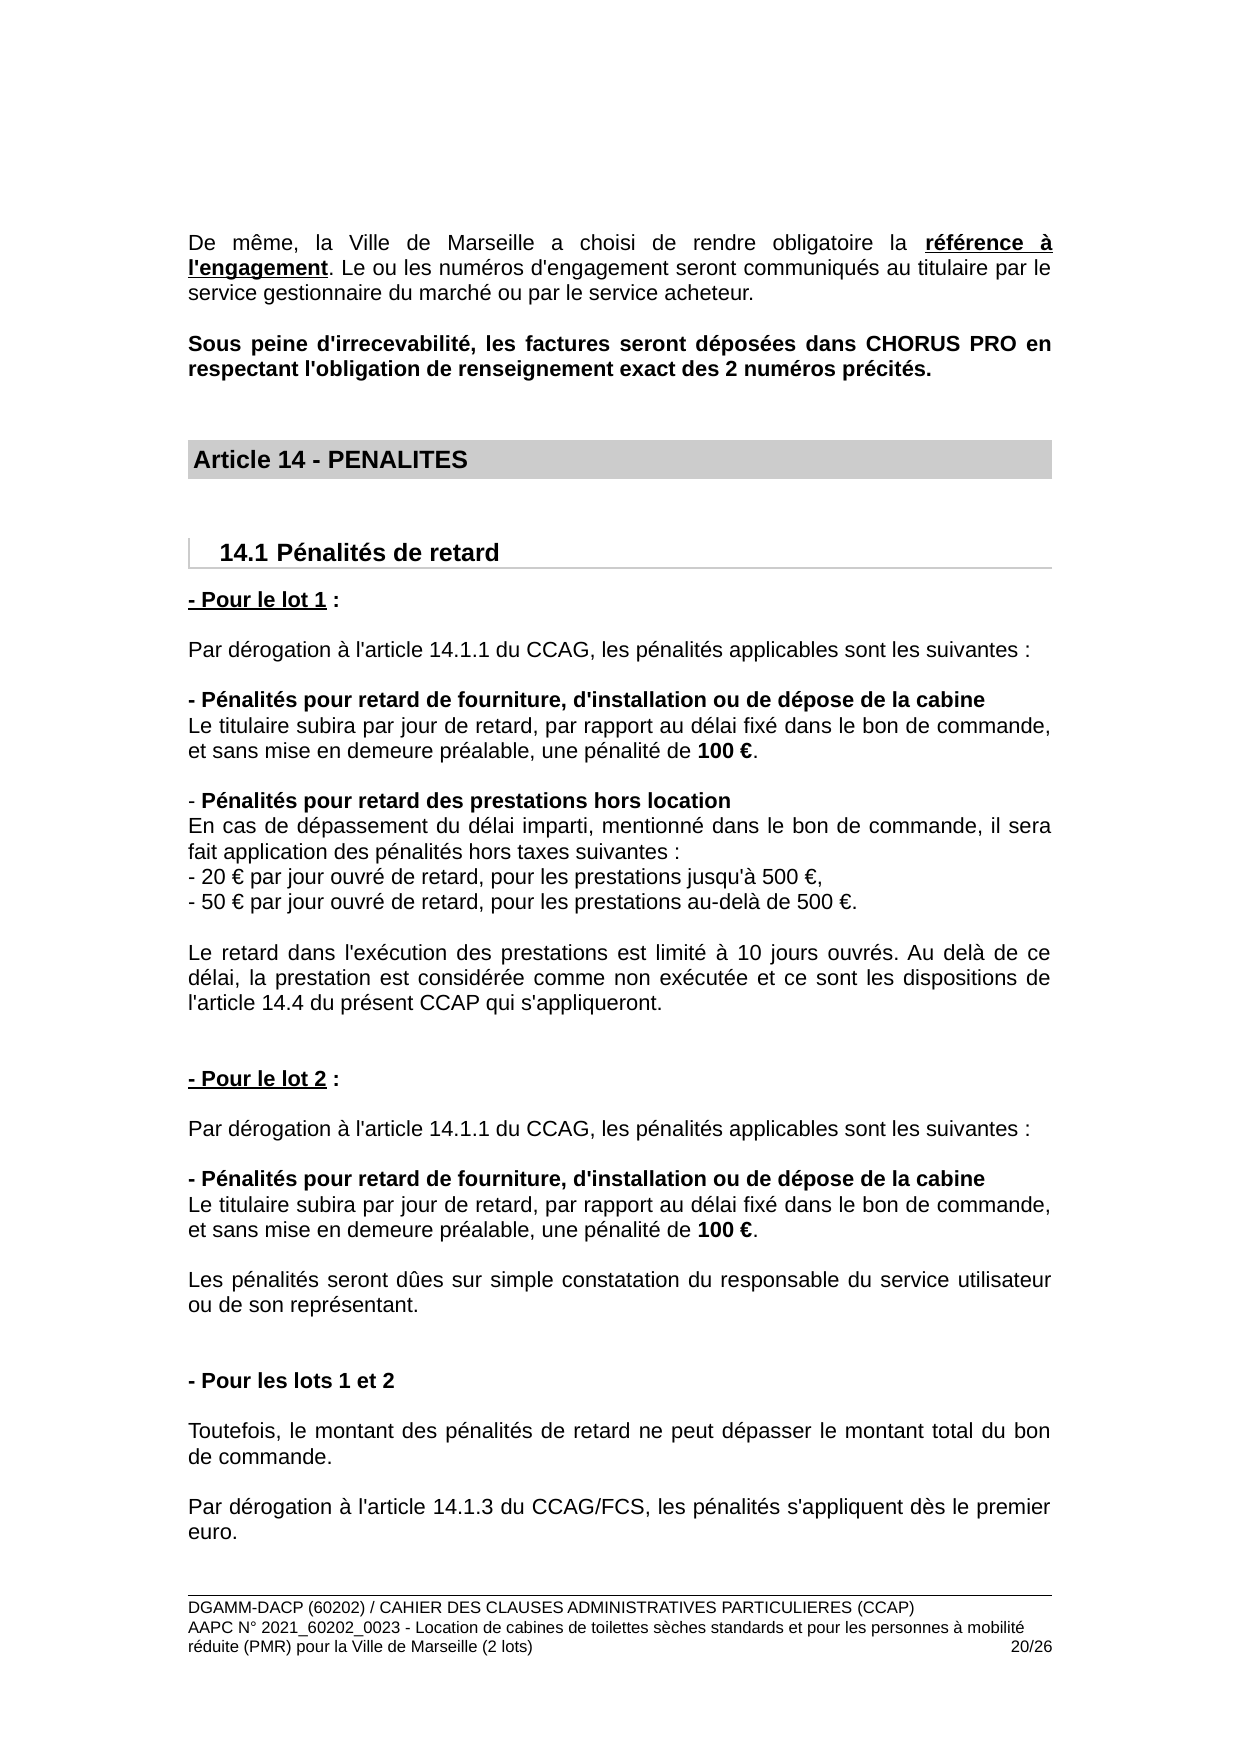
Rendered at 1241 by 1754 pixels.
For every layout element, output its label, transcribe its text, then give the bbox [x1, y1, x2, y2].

text Sous peine d'irrecevabilité, les factures seront déposées dans CHORUS PRO en respectant l'obligation de renseignement exact des 2 numéros précités. [188, 331, 1052, 381]
text Par dérogation à l'article 14.1.1 du CCAG, les pénalités applicables sont les suivantes : [188, 1116, 1052, 1141]
text Par dérogation à l'article 14.1.1 du CCAG, les pénalités applicables sont les suivantes : [188, 637, 1052, 662]
text De même, la Ville de Marseille a choisi de rendre obligatoire la référence à l'engagement. Le ou les numéros d'engagement seront communiqués au titulaire par le service gestionnaire du marché ou par le service acheteur. [188, 230, 1052, 305]
text Le titulaire subira par jour de retard, par rapport au délai fixé dans le bon de commande, et sans mise en demeure préalable, une pénalité de 100 €. [188, 1192, 1052, 1242]
text - 20 € par jour ouvré de retard, pour les prestations jusqu'à 500 €, [188, 864, 1052, 889]
subtitle PENALITES [190, 442, 1050, 477]
text Par dérogation à l'article 14.1.3 du CCAG/FCS, les pénalités s'appliquent dès le premier euro. [188, 1494, 1052, 1544]
text Toutefois, le montant des pénalités de retard ne peut dépasser le montant total du bon de commande. [188, 1418, 1052, 1469]
text - Pénalités pour retard des prestations hors location [188, 788, 1052, 813]
text - Pénalités pour retard de fourniture, d'installation ou de dépose de la cabine [188, 687, 1052, 713]
text Le retard dans l'exécution des prestations est limité à 10 jours ouvrés. Au delà de ce délai, la prestation est considérée comme non exécutée et ce sont les dispositions de l'article 14.4 du présent CCAP qui s'appliqueront. [188, 939, 1052, 1015]
text En cas de dépassement du délai imparti, mentionné dans le bon de commande, il sera fait application des pénalités hors taxes suivantes : [188, 813, 1052, 864]
text Les pénalités seront dûes sur simple constatation du responsable du service utilisateur ou de son représentant. [188, 1267, 1052, 1318]
text - Pénalités pour retard de fourniture, d'installation ou de dépose de la cabine [188, 1166, 1052, 1192]
text - Pour les lots 1 et 2 [188, 1368, 1052, 1393]
text - Pour le lot 2 : [188, 1066, 1052, 1091]
subtitle Pénalités de retard [190, 538, 1052, 567]
text - Pour le lot 1 : [188, 587, 1052, 612]
text Le titulaire subira par jour de retard, par rapport au délai fixé dans le bon de commande, et sans mise en demeure préalable, une pénalité de 100 €. [188, 713, 1052, 763]
text - 50 € par jour ouvré de retard, pour les prestations au-delà de 500 €. [188, 889, 1052, 914]
